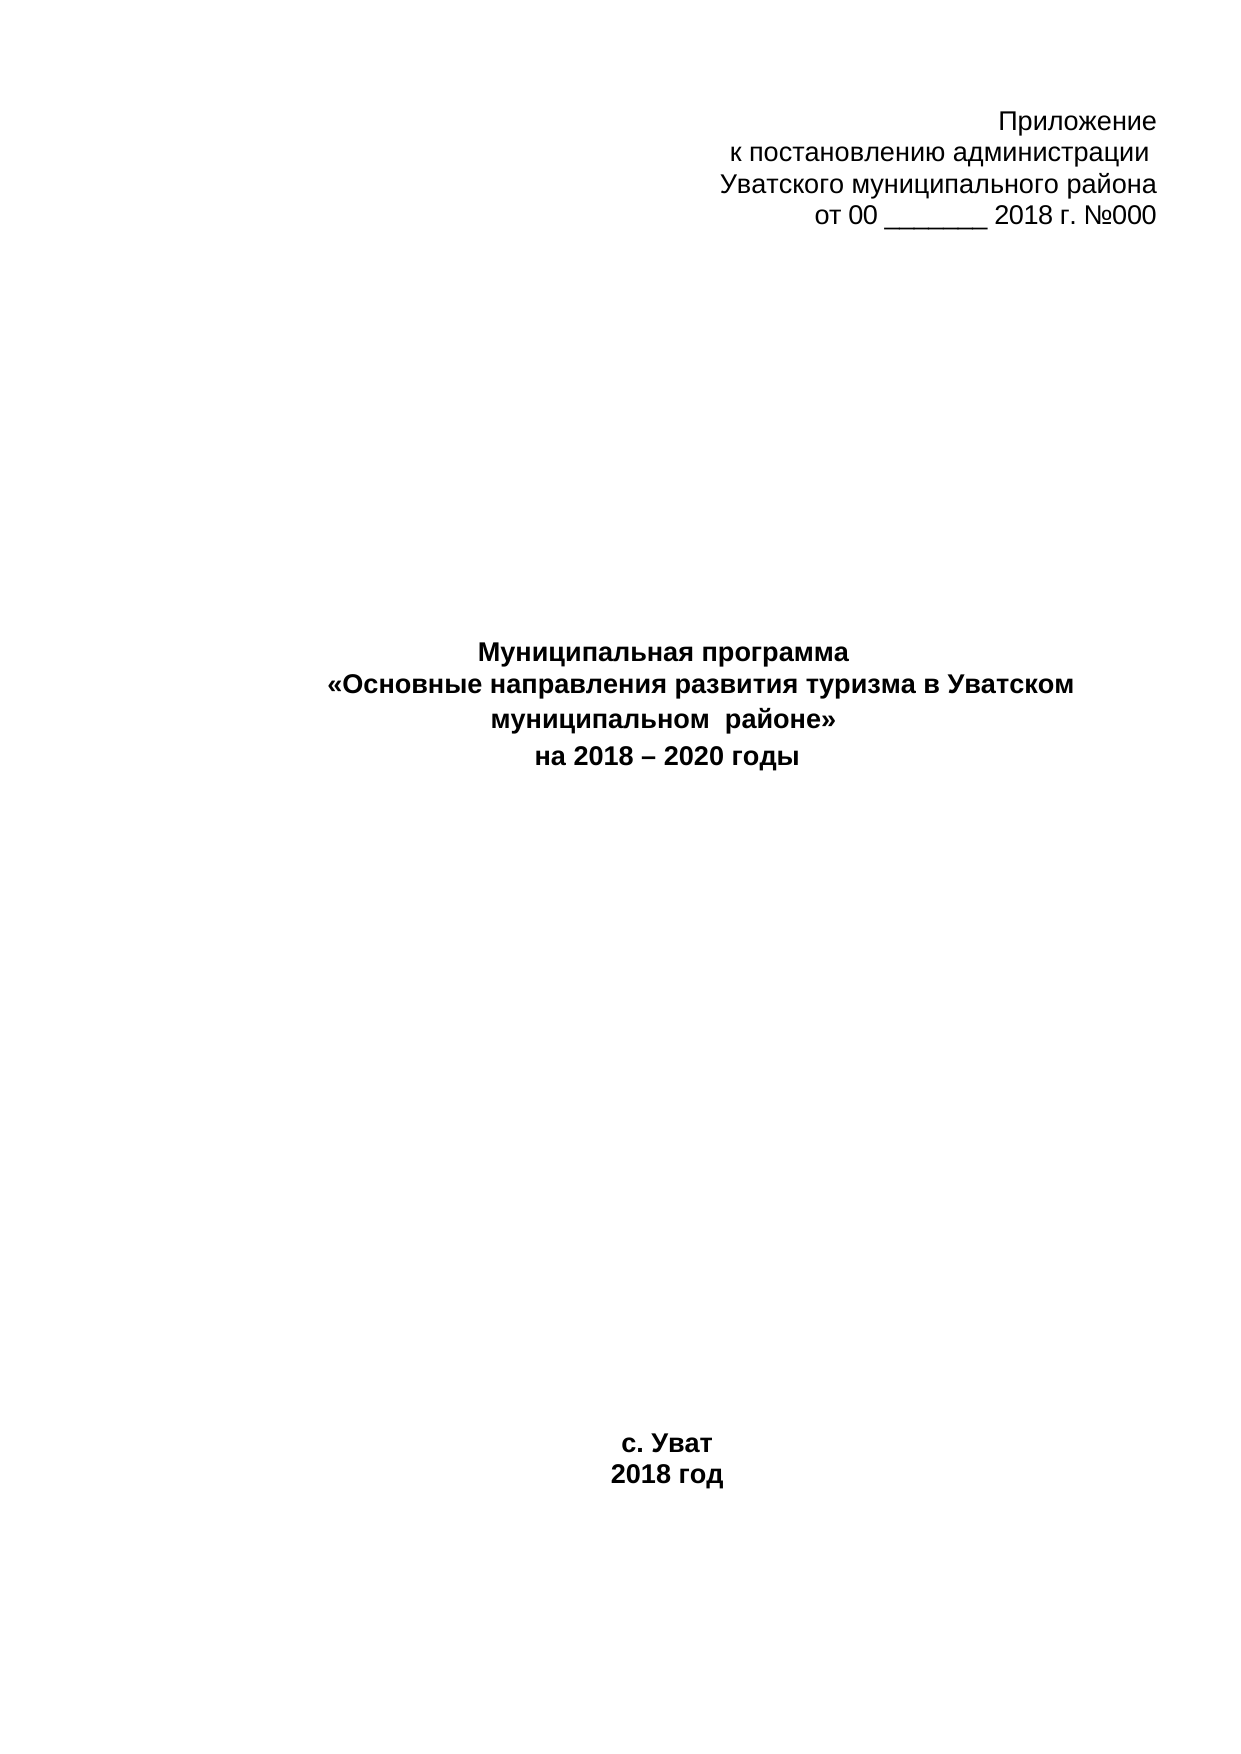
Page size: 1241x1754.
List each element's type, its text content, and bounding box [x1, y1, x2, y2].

text на 2018 – 2020 годы [177, 739, 1157, 771]
text Муниципальная программа [177, 636, 1157, 668]
text к постановлению администрации [177, 136, 1157, 168]
text «Основные направления развития туризма в Уватском муниципальном районе» [177, 668, 1157, 735]
text Уватского муниципального района [177, 168, 1157, 199]
text Приложение [177, 105, 1157, 136]
text от 00 _______ 2018 г. №000 [177, 199, 1157, 230]
text 2018 год [177, 1458, 1157, 1489]
text с. Уват [177, 1427, 1157, 1458]
